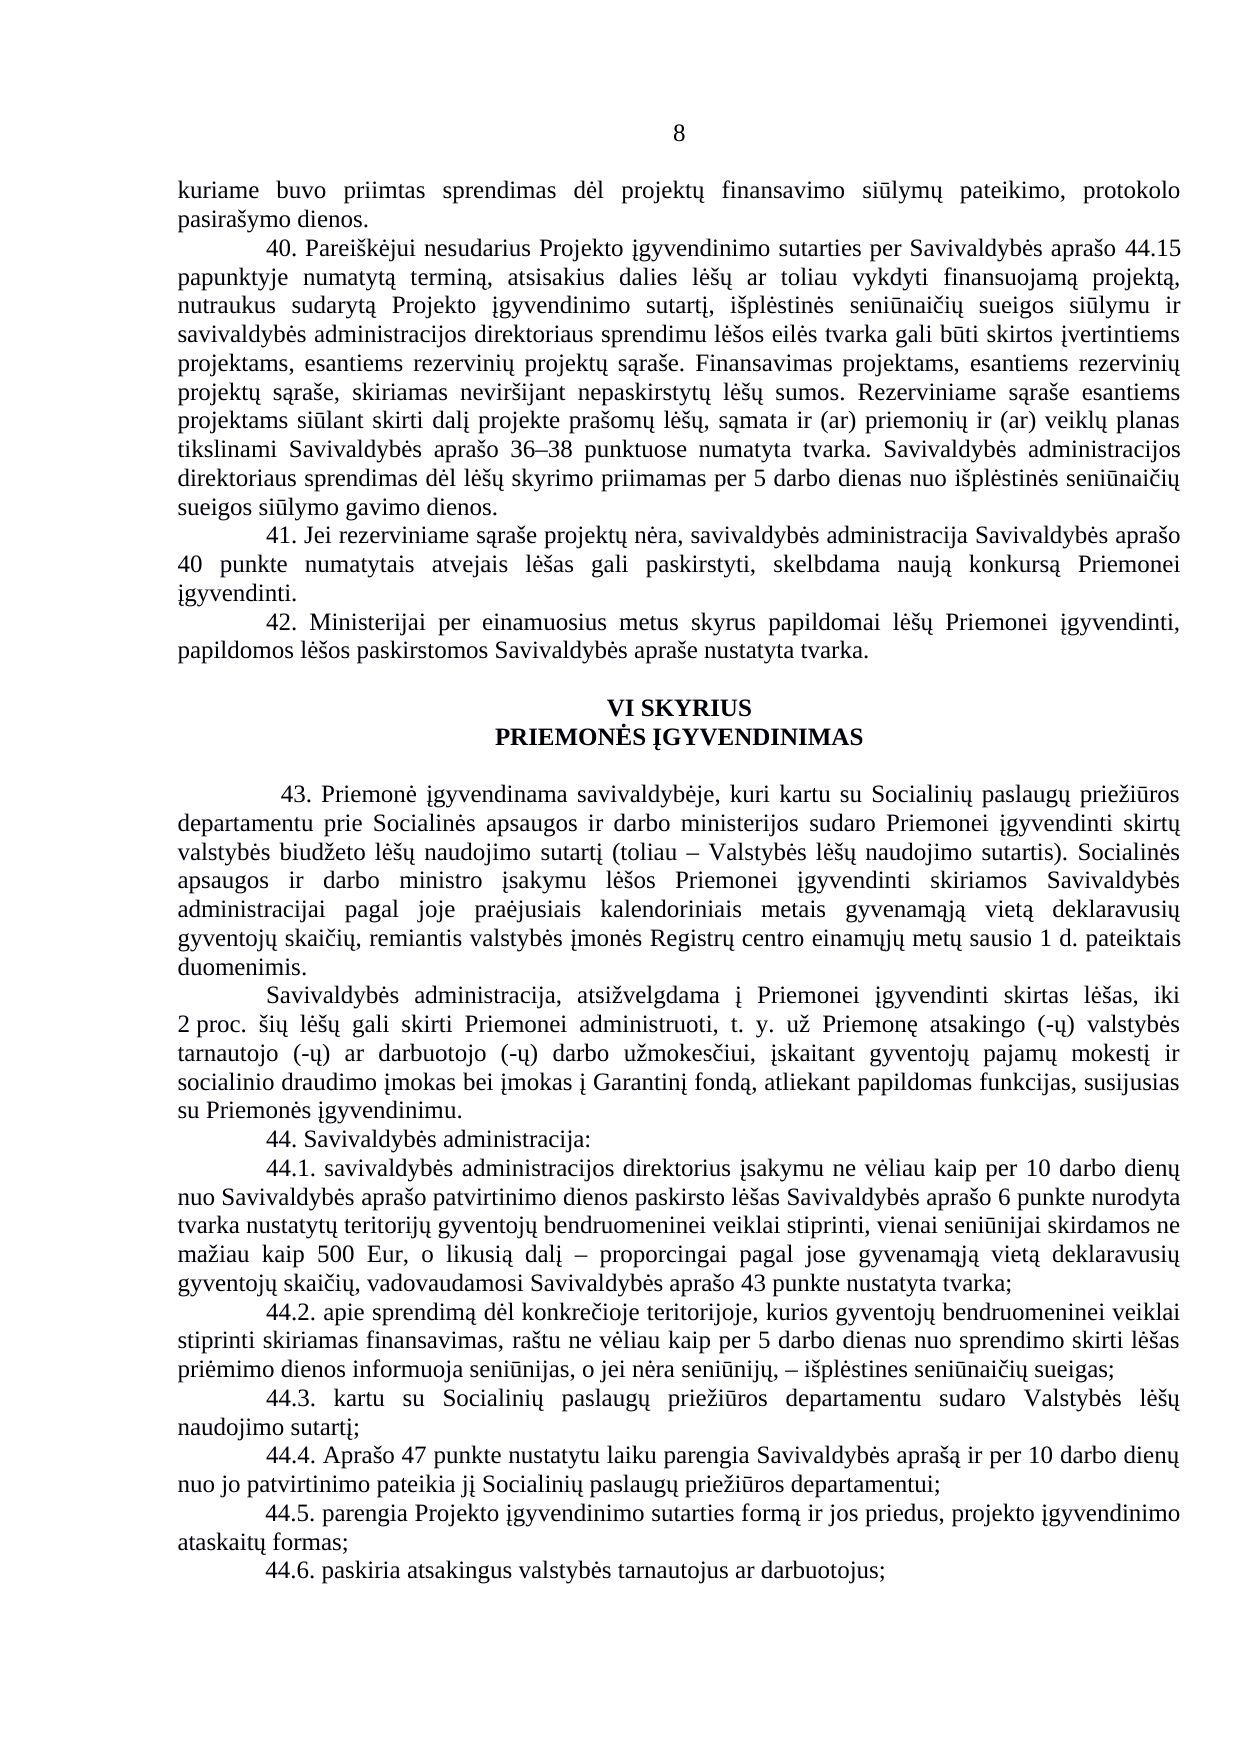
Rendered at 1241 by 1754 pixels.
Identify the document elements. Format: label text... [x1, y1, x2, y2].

text PRIEMONĖS ĮGYVENDINIMAS [177, 722, 1181, 751]
text Savivaldybės administracija, atsižvelgdama į Priemonei įgyvendinti skirtas lėšas, iki 2 proc. šių lėšų gali skirti Priemonei administruoti, t. y. už Priemonę atsakingo (-ų) valstybės tarnautojo (-ų) ar darbuotojo (-ų) darbo užmokesčiui, įskaitant gyventojų pajamų mokestį ir socialinio draudimo įmokas bei įmokas į Garantinį fondą, atliekant papildomas funkcijas, susijusias su Priemonės įgyvendinimu. [177, 981, 1181, 1124]
text 42. Ministerijai per einamuosius metus skyrus papildomai lėšų Priemonei įgyvendinti, papildomos lėšos paskirstomos Savivaldybės apraše nustatyta tvarka. [177, 607, 1181, 664]
text 44.5. parengia Projekto įgyvendinimo sutarties formą ir jos priedus, projekto įgyvendinimo ataskaitų formas; [177, 1498, 1181, 1556]
text 44.3. kartu su Socialinių paslaugų priežiūros departamentu sudaro Valstybės lėšų naudojimo sutartį; [177, 1383, 1181, 1441]
text 44.6. paskiria atsakingus valstybės tarnautojus ar darbuotojus; [177, 1556, 1181, 1584]
text 44.1. savivaldybės administracijos direktorius įsakymu ne vėliau kaip per 10 darbo dienų nuo Savivaldybės aprašo patvirtinimo dienos paskirsto lėšas Savivaldybės aprašo 6 punkte nurodyta tvarka nustatytų teritorijų gyventojų bendruomeninei veiklai stiprinti, vienai seniūnijai skirdamos ne mažiau kaip 500 Eur, o likusią dalį – proporcingai pagal jose gyvenamąją vietą deklaravusių gyventojų skaičių, vadovaudamosi Savivaldybės aprašo 43 punkte nustatyta tvarka; [177, 1153, 1181, 1297]
text kuriame buvo priimtas sprendimas dėl projektų finansavimo siūlymų pateikimo, protokolo pasirašymo dienos. [177, 176, 1181, 233]
text VI SKYRIUS [177, 693, 1181, 722]
text 40. Pareiškėjui nesudarius Projekto įgyvendinimo sutarties per Savivaldybės aprašo 44.15 papunktyje numatytą terminą, atsisakius dalies lėšų ar toliau vykdyti finansuojamą projektą, nutraukus sudarytą Projekto įgyvendinimo sutartį, išplėstinės seniūnaičių sueigos siūlymu ir savivaldybės administracijos direktoriaus sprendimu lėšos eilės tvarka gali būti skirtos įvertintiems projektams, esantiems rezervinių projektų sąraše. Finansavimas projektams, esantiems rezervinių projektų sąraše, skiriamas neviršijant nepaskirstytų lėšų sumos. Rezerviniame sąraše esantiems projektams siūlant skirti dalį projekte prašomų lėšų, sąmata ir (ar) priemonių ir (ar) veiklų planas tikslinami Savivaldybės aprašo 36–38 punktuose numatyta tvarka. Savivaldybės administracijos direktoriaus sprendimas dėl lėšų skyrimo priimamas per 5 darbo dienas nuo išplėstinės seniūnaičių sueigos siūlymo gavimo dienos. [177, 233, 1181, 521]
text 41. Jei rezerviniame sąraše projektų nėra, savivaldybės administracija Savivaldybės aprašo 40 punkte numatytais atvejais lėšas gali paskirstyti, skelbdama naują konkursą Priemonei įgyvendinti. [177, 521, 1181, 607]
text 43. Priemonė įgyvendinama savivaldybėje, kuri kartu su Socialinių paslaugų priežiūros departamentu prie Socialinės apsaugos ir darbo ministerijos sudaro Priemonei įgyvendinti skirtų valstybės biudžeto lėšų naudojimo sutartį (toliau – Valstybės lėšų naudojimo sutartis). Socialinės apsaugos ir darbo ministro įsakymu lėšos Priemonei įgyvendinti skiriamos Savivaldybės administracijai pagal joje praėjusiais kalendoriniais metais gyvenamąją vietą deklaravusių gyventojų skaičių, remiantis valstybės įmonės Registrų centro einamųjų metų sausio 1 d. pateiktais duomenimis. [177, 779, 1181, 981]
text 44. Savivaldybės administracija: [177, 1124, 1181, 1153]
text 44.2. apie sprendimą dėl konkrečioje teritorijoje, kurios gyventojų bendruomeninei veiklai stiprinti skiriamas finansavimas, raštu ne vėliau kaip per 5 darbo dienas nuo sprendimo skirti lėšas priėmimo dienos informuoja seniūnijas, o jei nėra seniūnijų, – išplėstines seniūnaičių sueigas; [177, 1297, 1181, 1383]
text 44.4. Aprašo 47 punkte nustatytu laiku parengia Savivaldybės aprašą ir per 10 darbo dienų nuo jo patvirtinimo pateikia jį Socialinių paslaugų priežiūros departamentui; [177, 1441, 1181, 1498]
